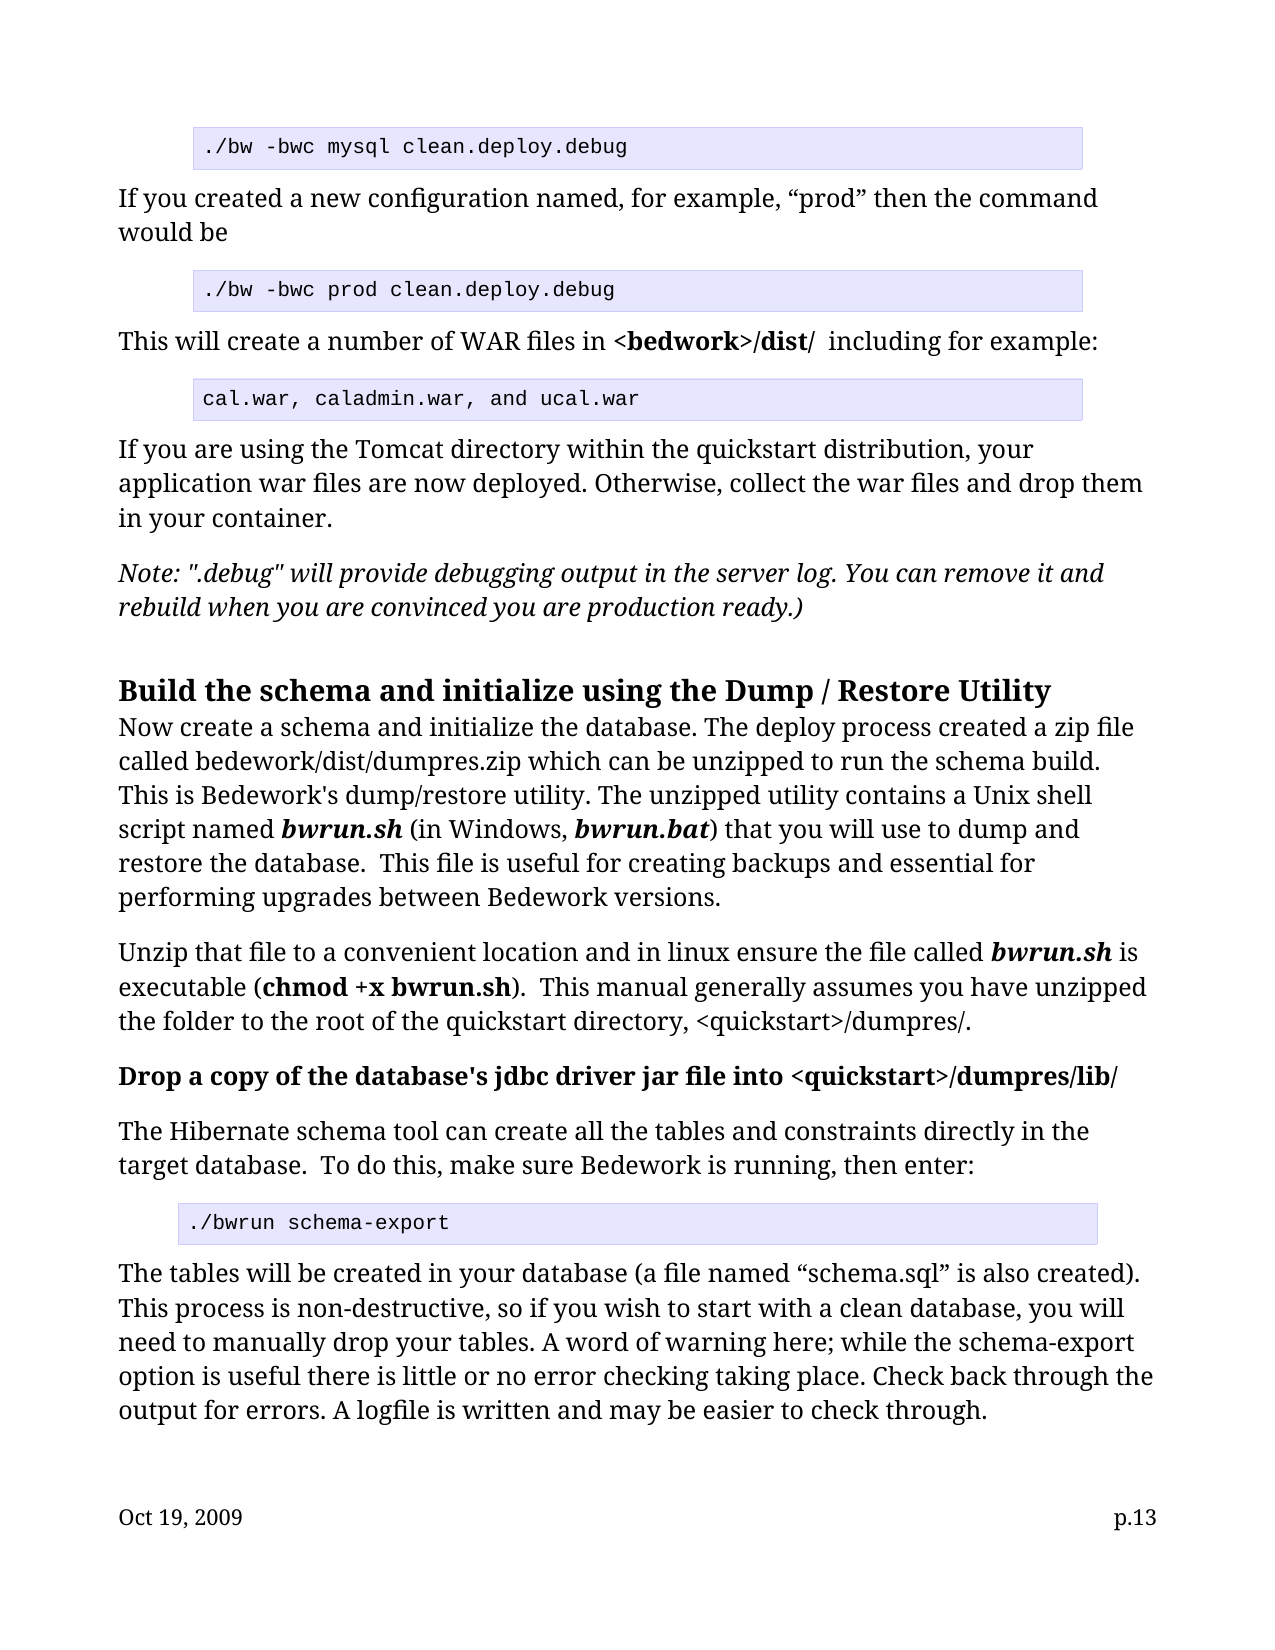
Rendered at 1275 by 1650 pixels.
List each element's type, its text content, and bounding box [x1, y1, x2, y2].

text If you are using the Tomcat directory within the quickstart distribution, your application war files are now deployed. Otherwise, collect the war files and drop them in your container. [118, 432, 1157, 534]
text If you created a new configuration named, for example, “prod” then the command would be [118, 181, 1157, 249]
subtitle Build the schema and initialize using the Dump / Restore Utility [118, 670, 1157, 710]
text ./bw -bwc mysql clean.deploy.debug [194, 128, 1082, 169]
text Unzip that file to a convenient location and in linux ensure the file called bwrun.sh is executable (chmod +x bwrun.sh). This manual generally assumes you have unzipped the folder to the root of the quickstart directory, <quickstart>/dumpres/. [118, 935, 1157, 1037]
text ./bwrun schema-export [179, 1204, 1097, 1244]
text Drop a copy of the database's jdbc driver jar file into <quickstart>/dumpres/lib/ [118, 1058, 1157, 1092]
text cal.war, caladmin.war, and ucal.war [194, 380, 1082, 420]
text This will create a number of WAR files in <bedwork>/dist/ including for example: [118, 323, 1157, 357]
text ./bw -bwc prod clean.deploy.debug [194, 271, 1082, 311]
text The tables will be created in your database (a file named “schema.sql” is also created). This process is non-destructive, so if you wish to start with a clean database, you will need to manually drop your tables. A word of warning here; while the schema-export option is useful there is little or no error checking taking place. Check back through the output for errors. A logfile is written and may be easier to check through. [118, 1256, 1157, 1426]
text The Hibernate schema tool can create all the tables and constraints directly in the target database. To do this, make sure Bedework is running, then enter: [118, 1113, 1157, 1182]
text Note: ".debug" will provide debugging output in the server log. You can remove it and rebuild when you are convinced you are production ready.) [118, 555, 1157, 623]
text Now create a schema and initialize the database. The deploy process created a zip file called bedework/dist/dumpres.zip which can be unzipped to run the schema build. This is Bedework's dump/restore utility. The unzipped utility contains a Unix shell script named bwrun.sh (in Windows, bwrun.bat) that you will use to dump and restore the database. This file is useful for creating backups and essential for performing upgrades between Bedework versions. [118, 710, 1157, 914]
